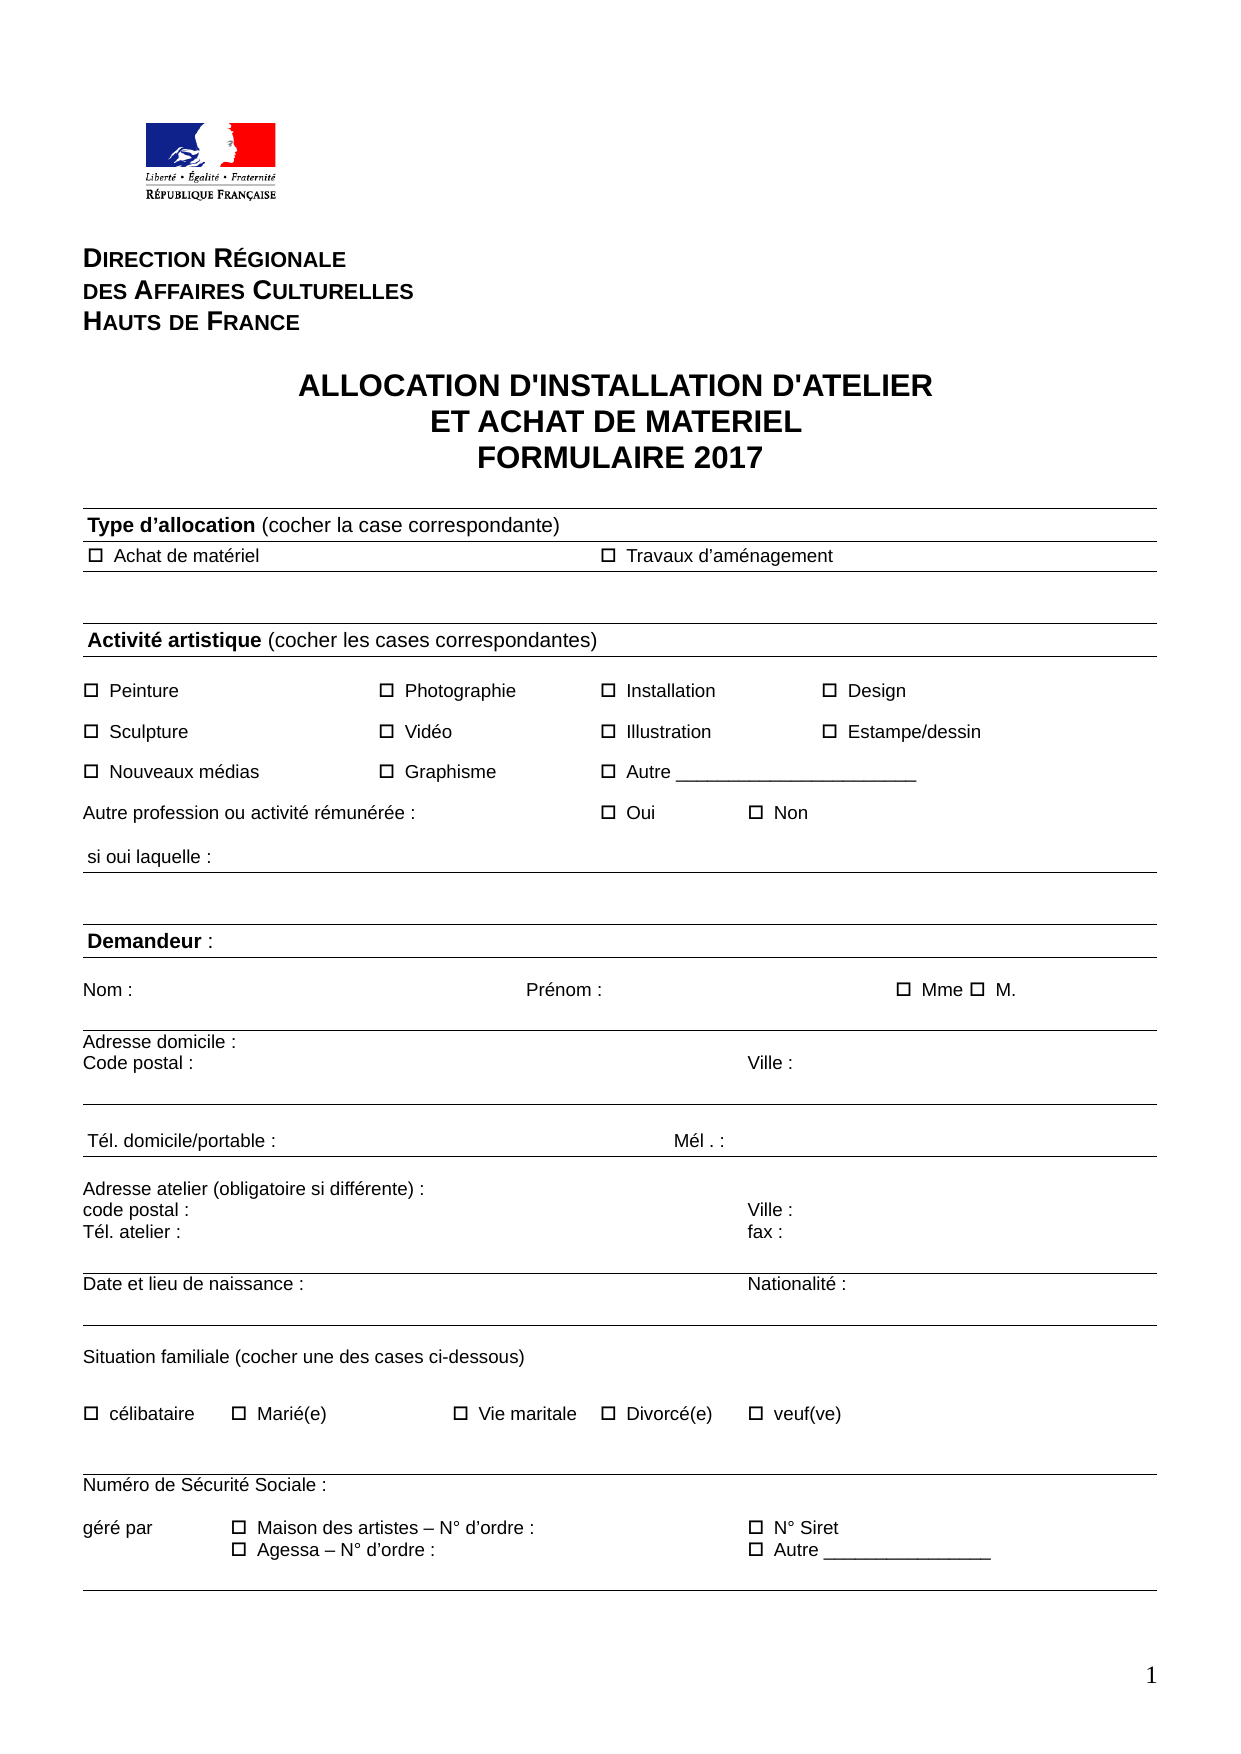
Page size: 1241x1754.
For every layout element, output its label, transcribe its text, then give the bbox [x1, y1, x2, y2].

text Type d’allocation (cocher la case correspondante) [83, 509, 1157, 541]
text géré par  Maison des artistes – N° d’ordre :  N° Siret [83, 1517, 1157, 1538]
text des Affaires Culturelles [83, 274, 1157, 305]
text code postal : Ville : [83, 1199, 1157, 1221]
text ET ACHAT DE MATERIEL [83, 403, 1157, 439]
text Code postal : Ville : [83, 1052, 1157, 1074]
text Tél. atelier : fax : [83, 1221, 1157, 1242]
text Hauts de France [83, 305, 1157, 336]
text Autre profession ou activité rémunérée :  Oui  Non [83, 801, 1157, 823]
text  Agessa – N° d’ordre :  Autre ________________ [83, 1538, 1157, 1560]
text Adresse atelier (obligatoire si différente) : [83, 1178, 1157, 1199]
text Numéro de Sécurité Sociale : [83, 1475, 1157, 1495]
text Nom : Prénom :  Mme  M. [83, 978, 1157, 1000]
picture [145, 123, 278, 202]
text Date et lieu de naissance : Nationalité : [83, 1274, 1157, 1294]
text Demandeur : [83, 925, 1157, 957]
text Adresse domicile : [83, 1031, 1157, 1052]
text Tél. domicile/portable : Mél . : [83, 1126, 1157, 1156]
text ALLOCATION D'INSTALLATION D'ATELIER [83, 367, 1157, 403]
text Direction Régionale [83, 242, 1157, 274]
text FORMULAIRE 2017 [83, 439, 1157, 475]
text  Achat de matériel  Travaux d’aménagement [83, 542, 1157, 571]
text  Sculpture  Vidéo  Illustration  Estampe/dessin [83, 720, 1157, 742]
text si oui laquelle : [83, 842, 1157, 872]
text  Nouveaux médias  Graphisme  Autre _______________________ [83, 761, 1157, 783]
text Activité artistique (cocher les cases correspondantes) [83, 624, 1157, 656]
text  célibataire  Marié(e)  Vie maritale  Divorcé(e)  veuf(ve) [83, 1403, 1157, 1424]
text Situation familiale (cocher une des cases ci-dessous) [83, 1346, 1157, 1368]
text  Peinture  Photographie  Installation  Design [83, 680, 1157, 702]
